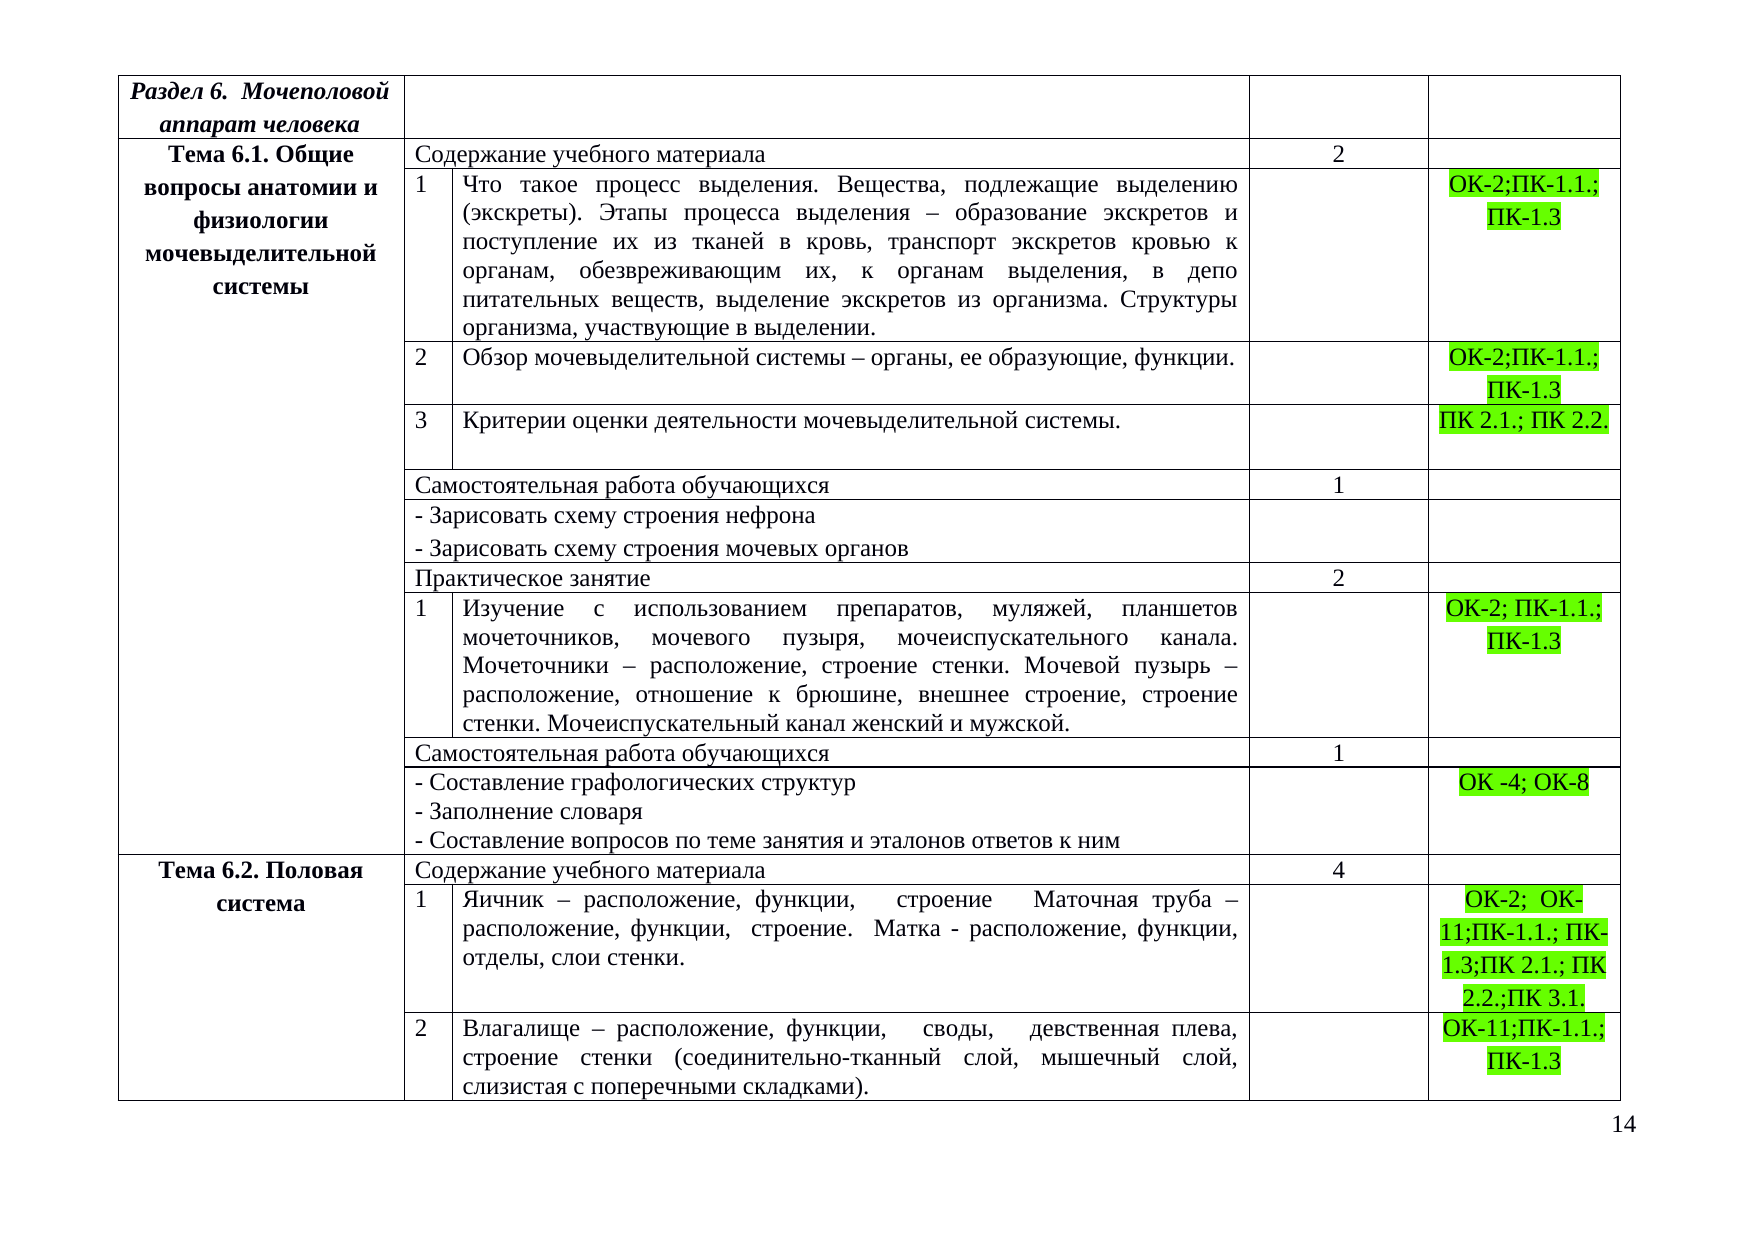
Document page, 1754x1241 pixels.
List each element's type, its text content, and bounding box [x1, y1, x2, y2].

table_cell [1250, 593, 1428, 737]
table_cell ОК-2;ПК-1.1.; ПК-1.3 [1429, 342, 1620, 404]
table_cell - Зарисовать схему строения нефрона - Зарисовать схему строения мочевых органов [405, 500, 1249, 562]
table_cell Что такое процесс выделения. Вещества, подлежащие выделению (экскреты). Этапы процесса выделения – образование экскретов и поступление их из тканей в кровь, транспорт экскретов кровью к органам, обезвреживающим их, к органам выделения, в депо питательных веществ, выделение экскретов из организма. Структуры организма, участвующие в выделении. [453, 169, 1249, 341]
table_cell Яичник – расположение, функции, строение Маточная труба – расположение, функции, строение. Матка - расположение, функции, отделы, слои стенки. [453, 885, 1249, 1012]
table_cell Содержание учебного материала [405, 855, 1249, 883]
table_cell [1429, 500, 1620, 562]
table_cell 2 [1250, 563, 1428, 592]
table_cell Содержание учебного материала [405, 139, 1249, 168]
table_cell 2 [405, 1013, 452, 1099]
table_cell [1250, 76, 1428, 138]
table_cell Изучение с использованием препаратов, муляжей, планшетов мочеточников, мочевого пузыря, мочеиспускательного канала. Мочеточники – расположение, строение стенки. Мочевой пузырь – расположение, отношение к брюшине, внешнее строение, строение стенки. Мочеиспускательный канал женский и мужской. [453, 593, 1249, 737]
table_cell - Составление графологических структур - Заполнение словаря - Составление вопросов по теме занятия и эталонов ответов к ним [405, 768, 1249, 854]
table_cell [1429, 855, 1620, 883]
table_cell ОК-2; ПК-1.1.; ПК-1.3 [1429, 593, 1620, 737]
table_cell 2 [1250, 139, 1428, 168]
table_cell 1 [1250, 470, 1428, 499]
table_cell Самостоятельная работа обучающихся [405, 470, 1249, 499]
table_cell Обзор мочевыделительной системы – органы, ее образующие, функции. [453, 342, 1249, 404]
table_cell 1 [405, 885, 452, 1012]
table_cell 3 [405, 405, 452, 469]
table_cell 1 [1250, 738, 1428, 766]
table_cell 2 [405, 342, 452, 404]
table_cell ОК-2; ОК-11;ПК-1.1.; ПК-1.3;ПК 2.1.; ПК 2.2.;ПК 3.1. [1429, 885, 1620, 1012]
table_cell ОК-11;ПК-1.1.; ПК-1.3 [1429, 1013, 1620, 1099]
table_cell ПК 2.1.; ПК 2.2. [1429, 405, 1620, 469]
table_cell [1429, 470, 1620, 499]
table_cell ОК -4; ОК-8 [1429, 768, 1620, 854]
table_cell Практическое занятие [405, 563, 1249, 592]
table_cell 4 [1250, 855, 1428, 883]
table_cell Критерии оценки деятельности мочевыделительной системы. [453, 405, 1249, 469]
table_cell [1250, 169, 1428, 341]
table_cell ОК-2;ПК-1.1.; ПК-1.3 [1429, 169, 1620, 341]
table_cell [1429, 563, 1620, 592]
table_cell Самостоятельная работа обучающихся [405, 738, 1249, 766]
table_cell 1 [405, 593, 452, 737]
table_cell Тема 6.1. Общие вопросы анатомии и физиологии мочевыделительной системы [119, 139, 404, 854]
table_cell 1 [405, 169, 452, 341]
table_cell [1250, 885, 1428, 1012]
table_cell [1250, 405, 1428, 469]
table_cell [1250, 1013, 1428, 1099]
table_cell [1250, 342, 1428, 404]
table_cell [1429, 139, 1620, 168]
table_cell [1250, 500, 1428, 562]
table_cell [1429, 76, 1620, 138]
table_cell Раздел 6. Мочеполовой аппарат человека [119, 76, 404, 138]
table_cell Влагалище – расположение, функции, своды, девственная плева, строение стенки (соединительно-тканный слой, мышечный слой, слизистая с поперечными складками). [453, 1013, 1249, 1099]
table_cell Тема 6.2. Половая система [119, 855, 404, 1099]
table_cell [405, 76, 1249, 138]
table_cell [1429, 738, 1620, 766]
table_cell [1250, 768, 1428, 854]
